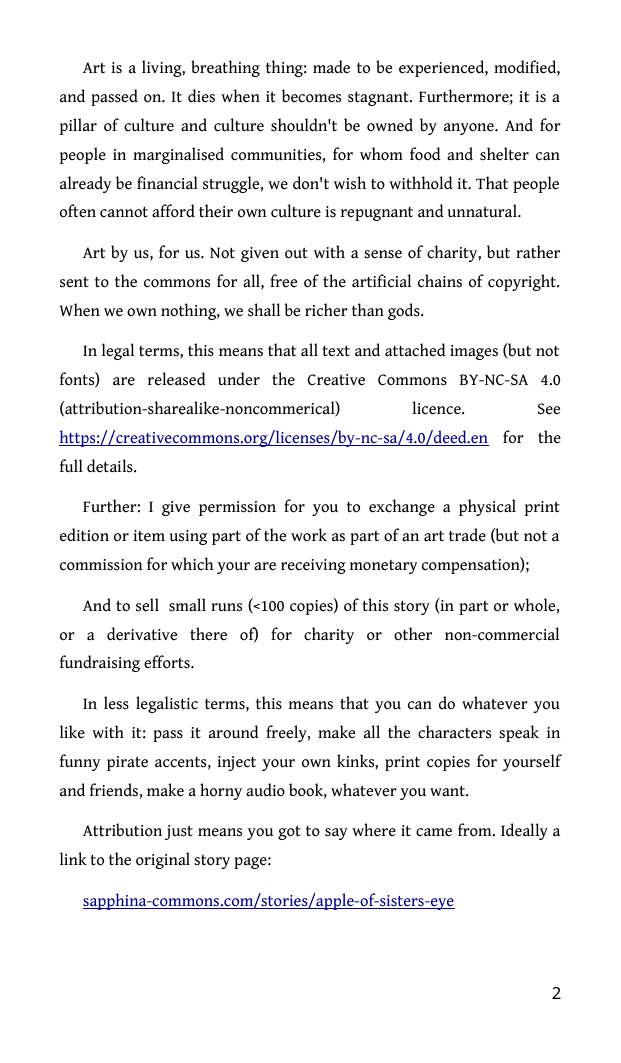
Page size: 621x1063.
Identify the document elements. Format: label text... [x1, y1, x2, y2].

text Attribution just means you got to say where it came from. Ideally a link to the original story page: [59, 822, 561, 870]
text In less legalistic terms, this means that you can do whatever you like with it: pass it around freely, make all the characters speak in funny pirate accents, inject your own kinks, print copies for yourself and friends, make a horny audio book, whatever you want. [59, 695, 561, 801]
text And to sell small runs (<100 copies) of this story (in part or whole, or a derivative there of) for charity or other non-commercial fundraising efforts. [59, 597, 561, 674]
text In legal terms, this means that all text and attached images (but not fonts) are released under the Creative Commons BY-NC-SA 4.0 (attribution-sharealike-noncommerical) licence. See https://creativecommons.org/licenses/by-nc-sa/4.0/deed.en for the full details. [59, 342, 561, 477]
text sapphina-commons.com/stories/apple-of-sisters-eye [59, 892, 561, 911]
text Art by us, for us. Not given out with a sense of charity, but rather sent to the commons for all, free of the artificial chains of copyright. When we own nothing, we shall be richer than gods. [59, 244, 561, 321]
text Further: I give permission for you to exchange a physical print edition or item using part of the work as part of an art trade (but not a commission for which your are receiving monetary compensation); [59, 498, 561, 575]
text Art is a living, breathing thing: made to be experienced, modified, and passed on. It dies when it becomes stagnant. Furthermore; it is a pillar of culture and culture shouldn't be owned by anyone. And for people in marginalised communities, for whom food and shelter can already be financial struggle, we don't wish to withhold it. That people often cannot afford their own culture is repugnant and unnatural. [59, 59, 561, 223]
